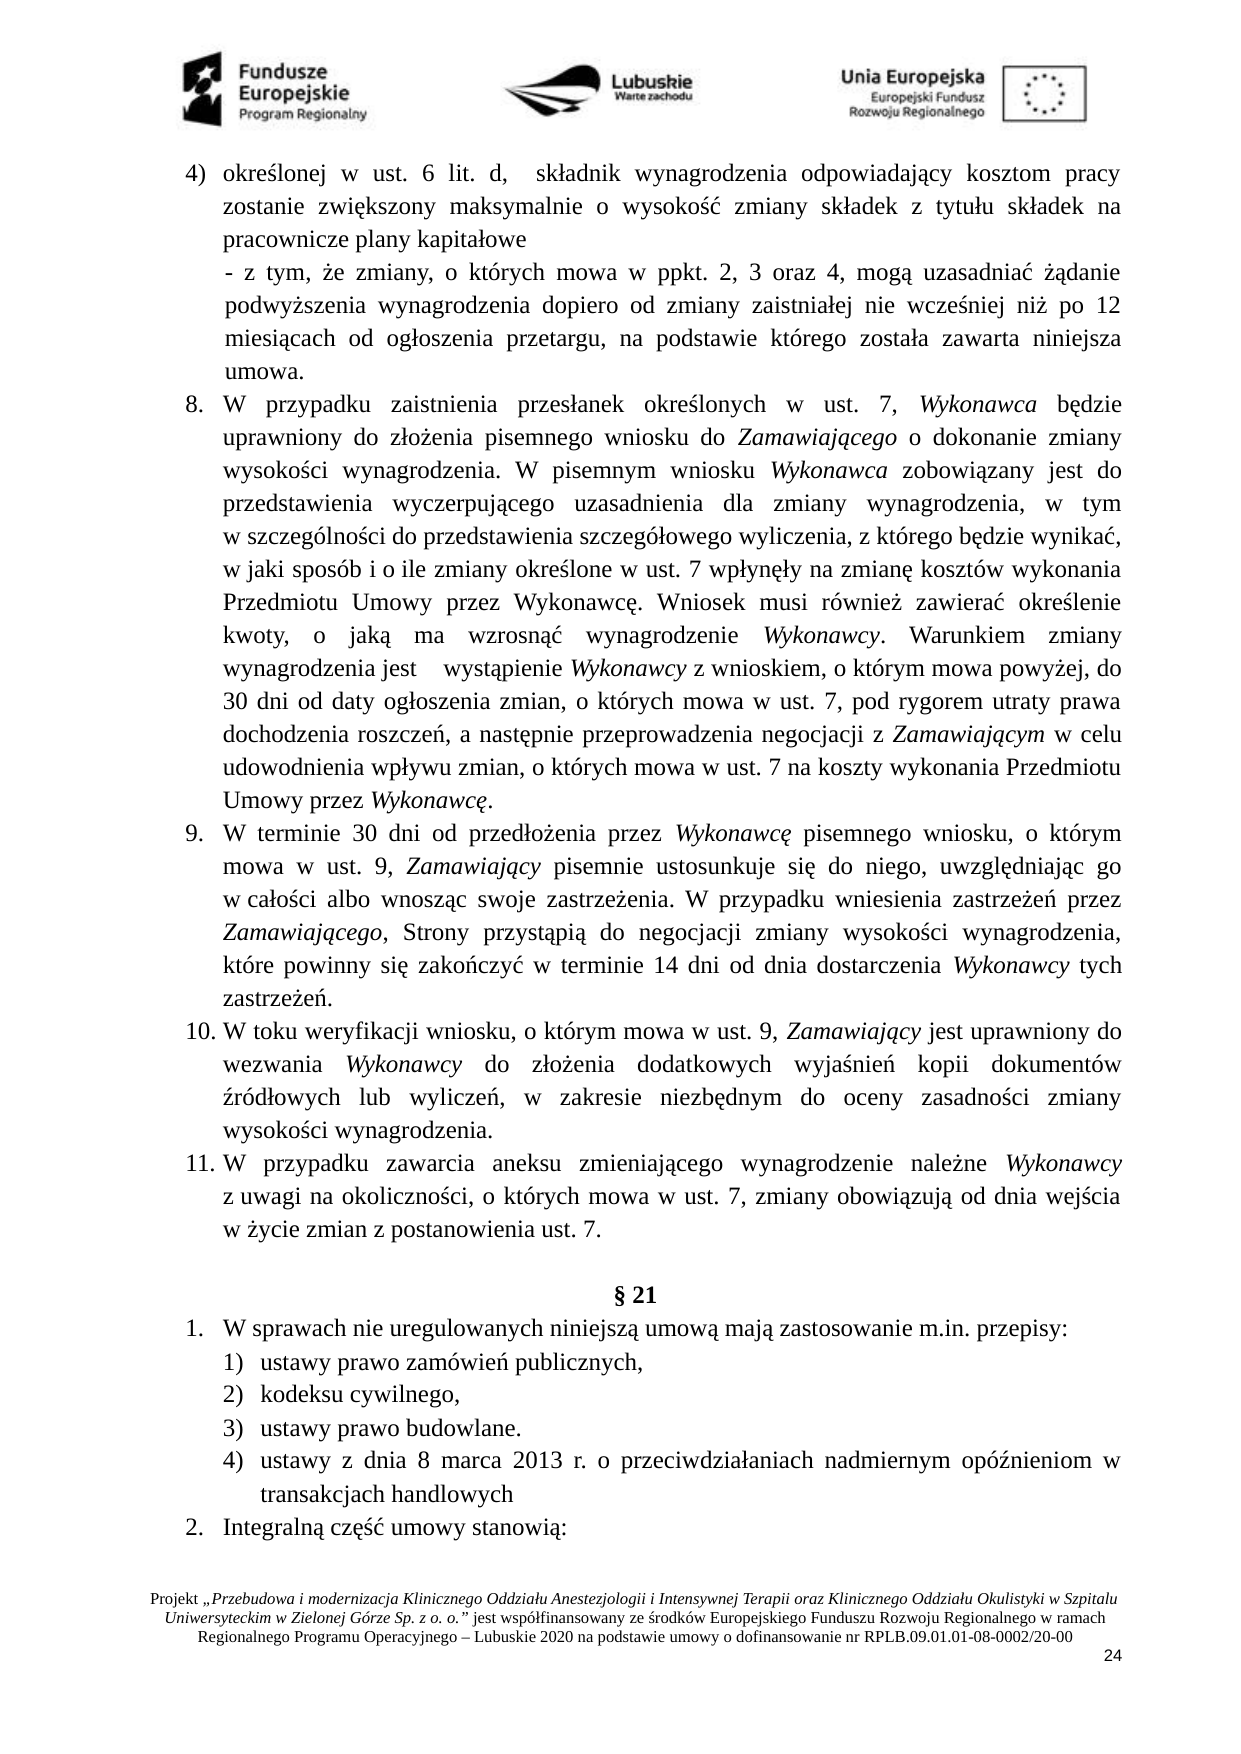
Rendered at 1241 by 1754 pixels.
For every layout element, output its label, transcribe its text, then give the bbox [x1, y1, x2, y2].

text - z tym, że zmiany, o których mowa w ppkt. 2, 3 oraz 4, mogą uzasadniać żądanie podwyższenia wynagrodzenia dopiero od zmiany zaistniałej nie wcześniej niż po 12 miesiącach od ogłoszenia przetargu, na podstawie którego została zawarta niniejsza umowa. [224, 257, 1122, 385]
text § 21 [148, 1281, 1123, 1309]
list określonej w ust. 6 lit. d, składnik wynagrodzenia odpowiadający kosztom pracy zostanie zwiększony maksymalnie o wysokość zmiany składek z tytułu składek na pracownicze plany kapitałowe [185, 158, 1122, 253]
list W terminie 30 dni od przedłożenia przez Wykonawcę pisemnego wniosku, o którym mowa w ust. 9, Zamawiający pisemnie ustosunkuje się do niego, uwzględniając go w całości albo wnosząc swoje zastrzeżenia. W przypadku wniesienia zastrzeżeń przez Zamawiającego, Strony przystąpią do negocjacji zmiany wysokości wynagrodzenia, które powinny się zakończyć w terminie 14 dni od dnia dostarczenia Wykonawcy tych zastrzeżeń. [185, 818, 1122, 1012]
list ustawy prawo budowlane. [223, 1413, 1122, 1441]
list W przypadku zaistnienia przesłanek określonych w ust. 7, Wykonawca będzie uprawniony do złożenia pisemnego wniosku do Zamawiającego o dokonanie zmiany wysokości wynagrodzenia. W pisemnym wniosku Wykonawca zobowiązany jest do przedstawienia wyczerpującego uzasadnienia dla zmiany wynagrodzenia, w tym w szczególności do przedstawienia szczegółowego wyliczenia, z którego będzie wynikać, w jaki sposób i o ile zmiany określone w ust. 7 wpłynęły na zmianę kosztów wykonania Przedmiotu Umowy przez Wykonawcę. Wniosek musi również zawierać określenie kwoty, o jaką ma wzrosnąć wynagrodzenie Wykonawcy. Warunkiem zmiany wynagrodzenia jest wystąpienie Wykonawcy z wnioskiem, o którym mowa powyżej, do 30 dni od daty ogłoszenia zmian, o których mowa w ust. 7, pod rygorem utraty prawa dochodzenia roszczeń, a następnie przeprowadzenia negocjacji z Zamawiającym w celu udowodnienia wpływu zmian, o których mowa w ust. 7 na koszty wykonania Przedmiotu Umowy przez Wykonawcę. [185, 389, 1122, 814]
list kodeksu cywilnego, [223, 1379, 1122, 1408]
list ustawy z dnia 8 marca 2013 r. o przeciwdziałaniach nadmiernym opóźnieniom w transakcjach handlowych [223, 1446, 1122, 1507]
list W toku weryfikacji wniosku, o którym mowa w ust. 9, Zamawiający jest uprawniony do wezwania Wykonawcy do złożenia dodatkowych wyjaśnień kopii dokumentów źródłowych lub wyliczeń, w zakresie niezbędnym do oceny zasadności zmiany wysokości wynagrodzenia. [185, 1016, 1122, 1144]
list Integralną część umowy stanowią: [185, 1512, 1122, 1540]
list ustawy prawo zamówień publicznych, [223, 1347, 1122, 1375]
list W sprawach nie uregulowanych niniejszą umową mają zastosowanie m.in. przepisy: [185, 1313, 1122, 1342]
list W przypadku zawarcia aneksu zmieniającego wynagrodzenie należne Wykonawcy z uwagi na okoliczności, o których mowa w ust. 7, zmiany obowiązują od dnia wejścia w życie zmian z postanowienia ust. 7. [185, 1148, 1122, 1243]
